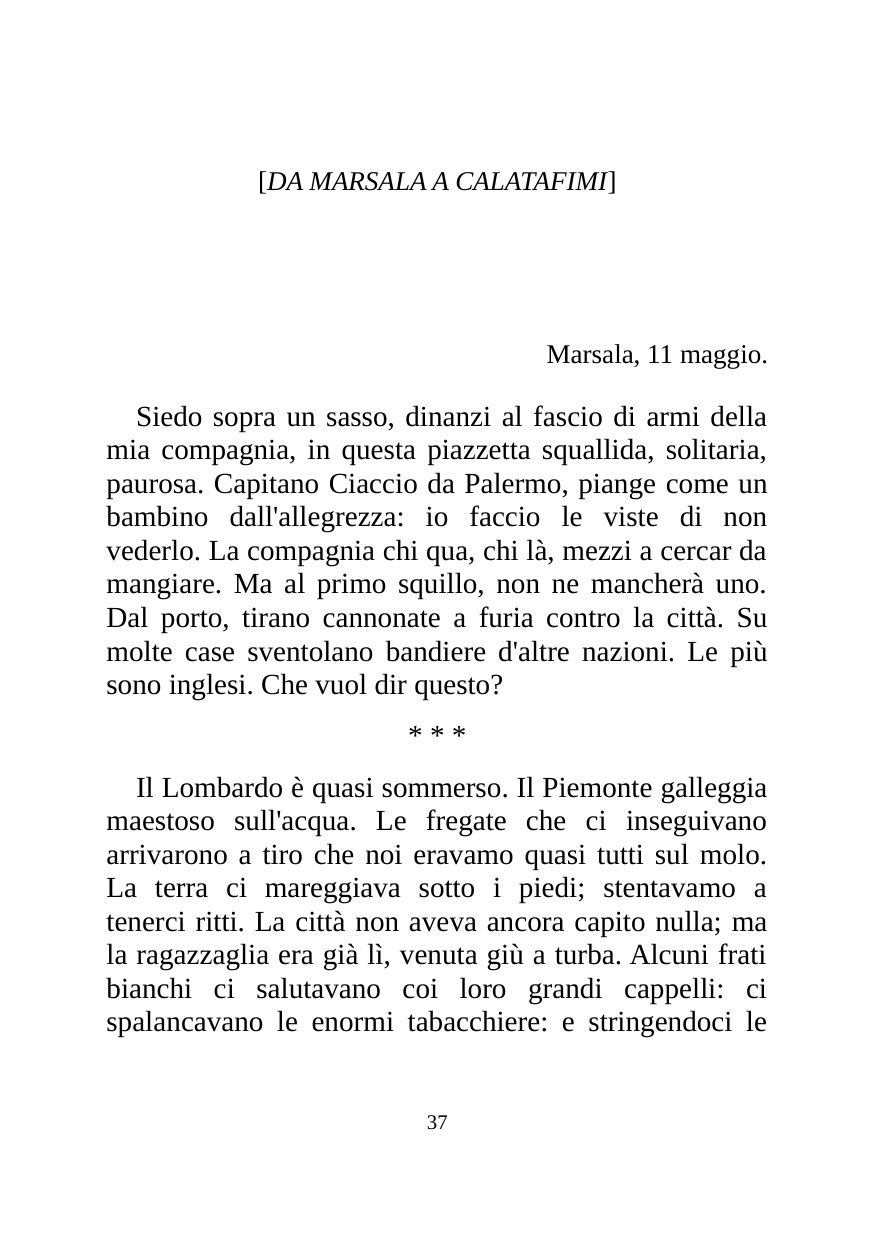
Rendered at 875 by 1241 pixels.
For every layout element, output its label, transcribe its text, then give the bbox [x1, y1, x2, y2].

text Il Lombardo è quasi sommerso. Il Piemonte galleggia maestoso sull'acqua. Le fregate che ci inseguivano arrivarono a tiro che noi eravamo quasi tutti sul molo. La terra ci mareggiava sotto i piedi; stentavamo a tenerci ritti. La città non aveva ancora capito nulla; ma la ragazzaglia era già lì, venuta giù a turba. Alcuni frati bianchi ci salutavano coi loro grandi cappelli: ci spalancavano le enormi tabacchiere: e stringendoci le [106, 770, 768, 1038]
text Marsala, 11 maggio. [106, 338, 768, 369]
subtitle [DA MARSALA A CALATAFIMI] [106, 165, 768, 196]
text * * * [106, 718, 768, 752]
text Siedo sopra un sasso, dinanzi al fascio di armi della mia compagnia, in questa piazzetta squallida, solitaria, paurosa. Capitano Ciaccio da Palermo, piange come un bambino dall'allegrezza: io faccio le viste di non vederlo. La compagnia chi qua, chi là, mezzi a cercar da mangiare. Ma al primo squillo, non ne mancherà uno. Dal porto, tirano cannonate a furia contro la città. Su molte case sventolano bandiere d'altre nazioni. Le più sono inglesi. Che vuol dir questo? [106, 399, 768, 701]
